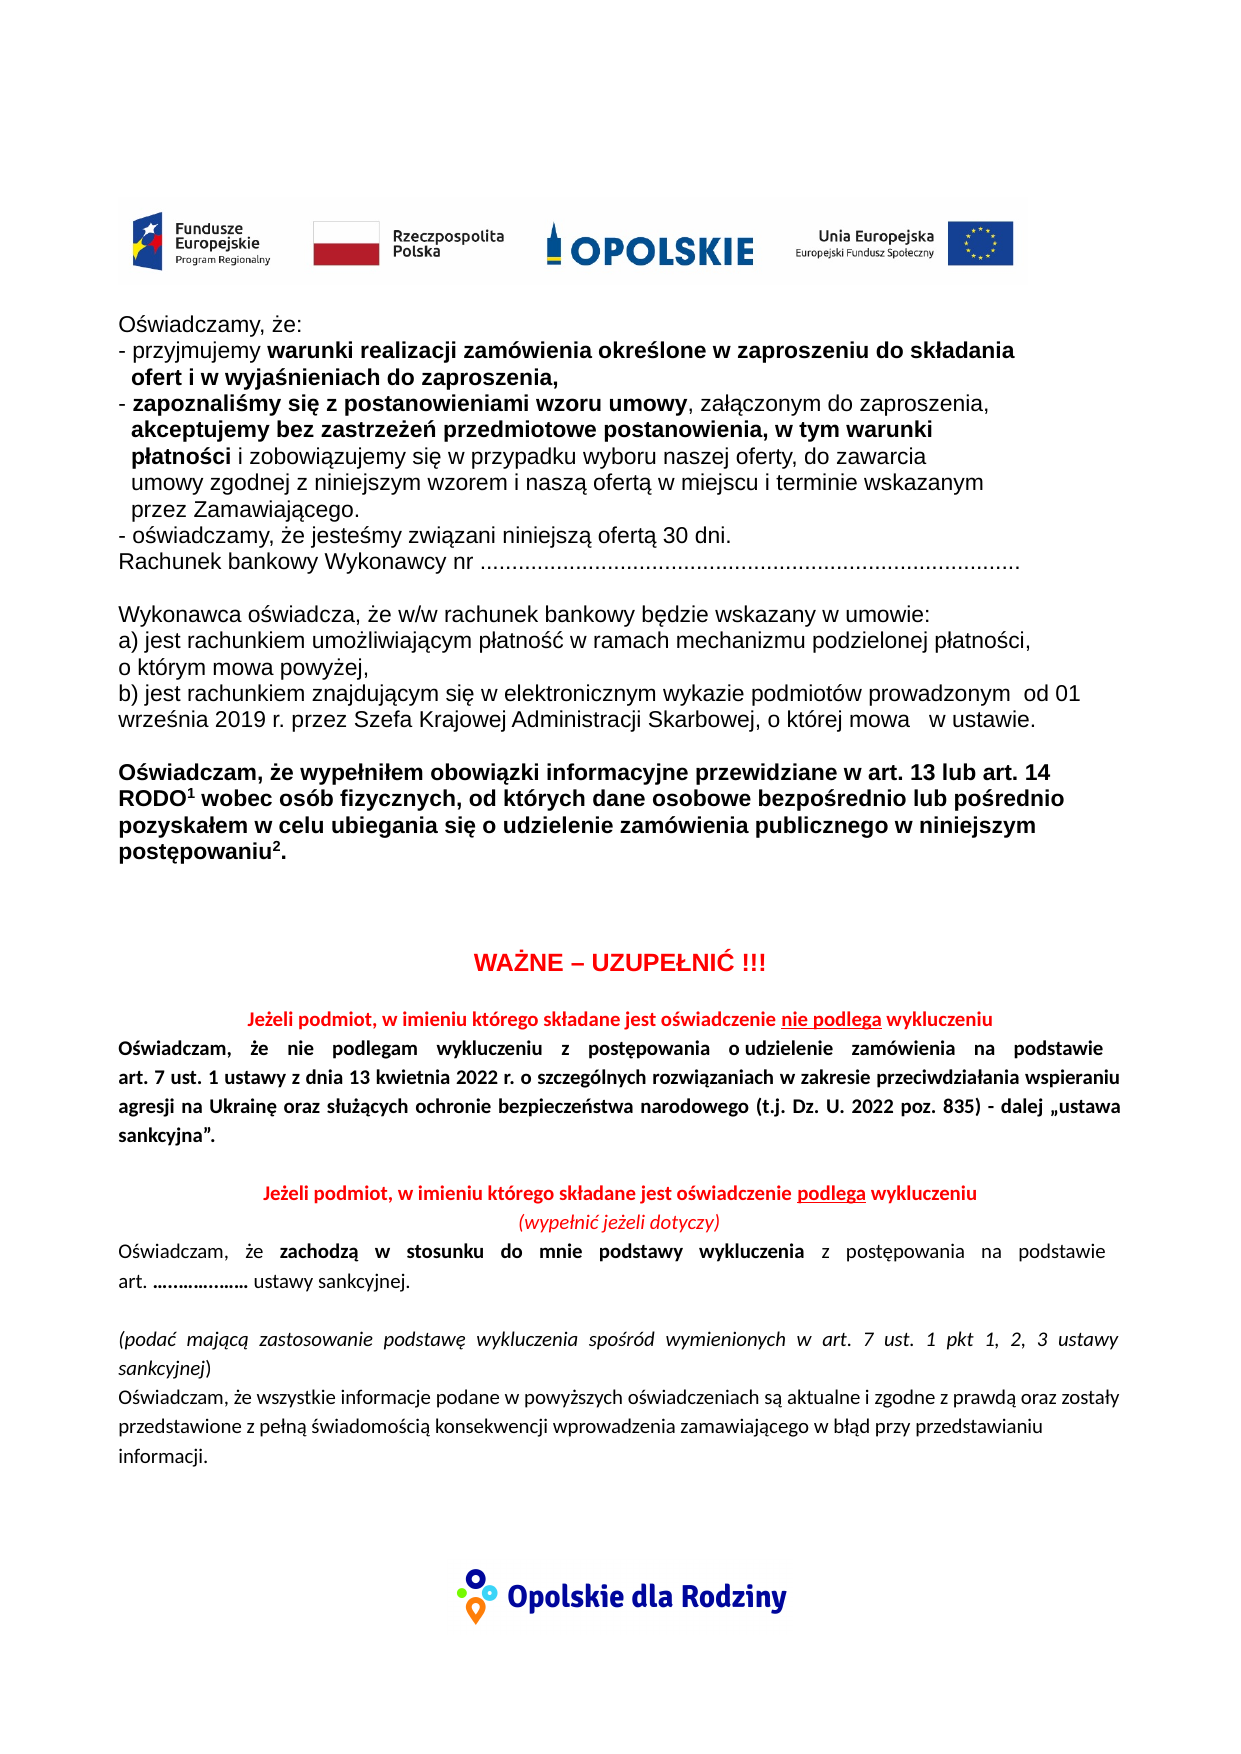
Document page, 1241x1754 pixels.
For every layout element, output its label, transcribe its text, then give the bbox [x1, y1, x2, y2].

text Oświadczam, że zachodzą w stosunku do mnie podstawy wykluczenia z postępowania na podstawie art. …..……..…… ustawy sankcyjnej. [118, 1239, 1122, 1293]
text Rachunek bankowy Wykonawcy nr ..................................................................................... [118, 548, 1122, 574]
text (wypełnić jeżeli dotyczy) [118, 1209, 1122, 1235]
text Oświadczam, że nie podlegam wykluczeniu z postępowania o udzielenie zamówienia na podstawie art. 7 ust. 1 ustawy z dnia 13 kwietnia 2022 r. o szczególnych rozwiązaniach w zakresie przeciwdziałania wspieraniu agresji na Ukrainę oraz służących ochronie bezpieczeństwa narodowego (t.j. Dz. U. 2022 poz. 835) - dalej „ustawa sankcyjna”. [118, 1035, 1122, 1148]
text Wykonawca oświadcza, że w/w rachunek bankowy będzie wskazany w umowie: a) jest rachunkiem umożliwiającym płatność w ramach mechanizmu podzielonej płatności, o którym mowa powyżej, b) jest rachunkiem znajdującym się w elektronicznym wykazie podmiotów prowadzonym od 01 września 2019 r. przez Szefa Krajowej Administracji Skarbowej, o której mowa w ustawie. Oświadczam, że wypełniłem obowiązki informacyjne przewidziane w art. 13 lub art. 14 RODO1 wobec osób fizycznych, od których dane osobowe bezpośrednio lub pośrednio pozyskałem w celu ubiegania się o udzielenie zamówienia publicznego w niniejszym postępowaniu2. [118, 601, 1122, 864]
text Oświadczam, że wszystkie informacje podane w powyższych oświadczeniach są aktualne i zgodne z prawdą oraz zostały przedstawione z pełną świadomością konsekwencji wprowadzenia zamawiającego w błąd przy przedstawianiu informacji. [118, 1384, 1122, 1468]
text (podać mającą zastosowanie podstawę wykluczenia spośród wymienionych w art. 7 ust. 1 pkt 1, 2, 3 ustawy sankcyjnej) [118, 1326, 1122, 1381]
text Jeżeli podmiot, w imieniu którego składane jest oświadczenie podlega wykluczeniu [118, 1180, 1122, 1206]
text Jeżeli podmiot, w imieniu którego składane jest oświadczenie nie podlega wykluczeniu [118, 1006, 1122, 1031]
text umowy zgodnej z niniejszym wzorem i naszą ofertą w miejscu i terminie wskazanym przez Zamawiającego. [118, 469, 1122, 522]
text WAŻNE – UZUPEŁNIĆ !!! [118, 948, 1122, 977]
text Oświadczamy, że: - przyjmujemy warunki realizacji zamówienia określone w zaproszeniu do składania ofert i w wyjaśnieniach do zaproszenia, - zapoznaliśmy się z postanowieniami wzoru umowy, załączonym do zaproszenia, akceptujemy bez zastrzeżeń przedmiotowe postanowienia, w tym warunki [118, 311, 1122, 443]
text - oświadczamy, że jesteśmy związani niniejszą ofertą 30 dni. [118, 522, 1122, 548]
text płatności i zobowiązujemy się w przypadku wyboru naszej oferty, do zawarcia [118, 443, 1122, 469]
